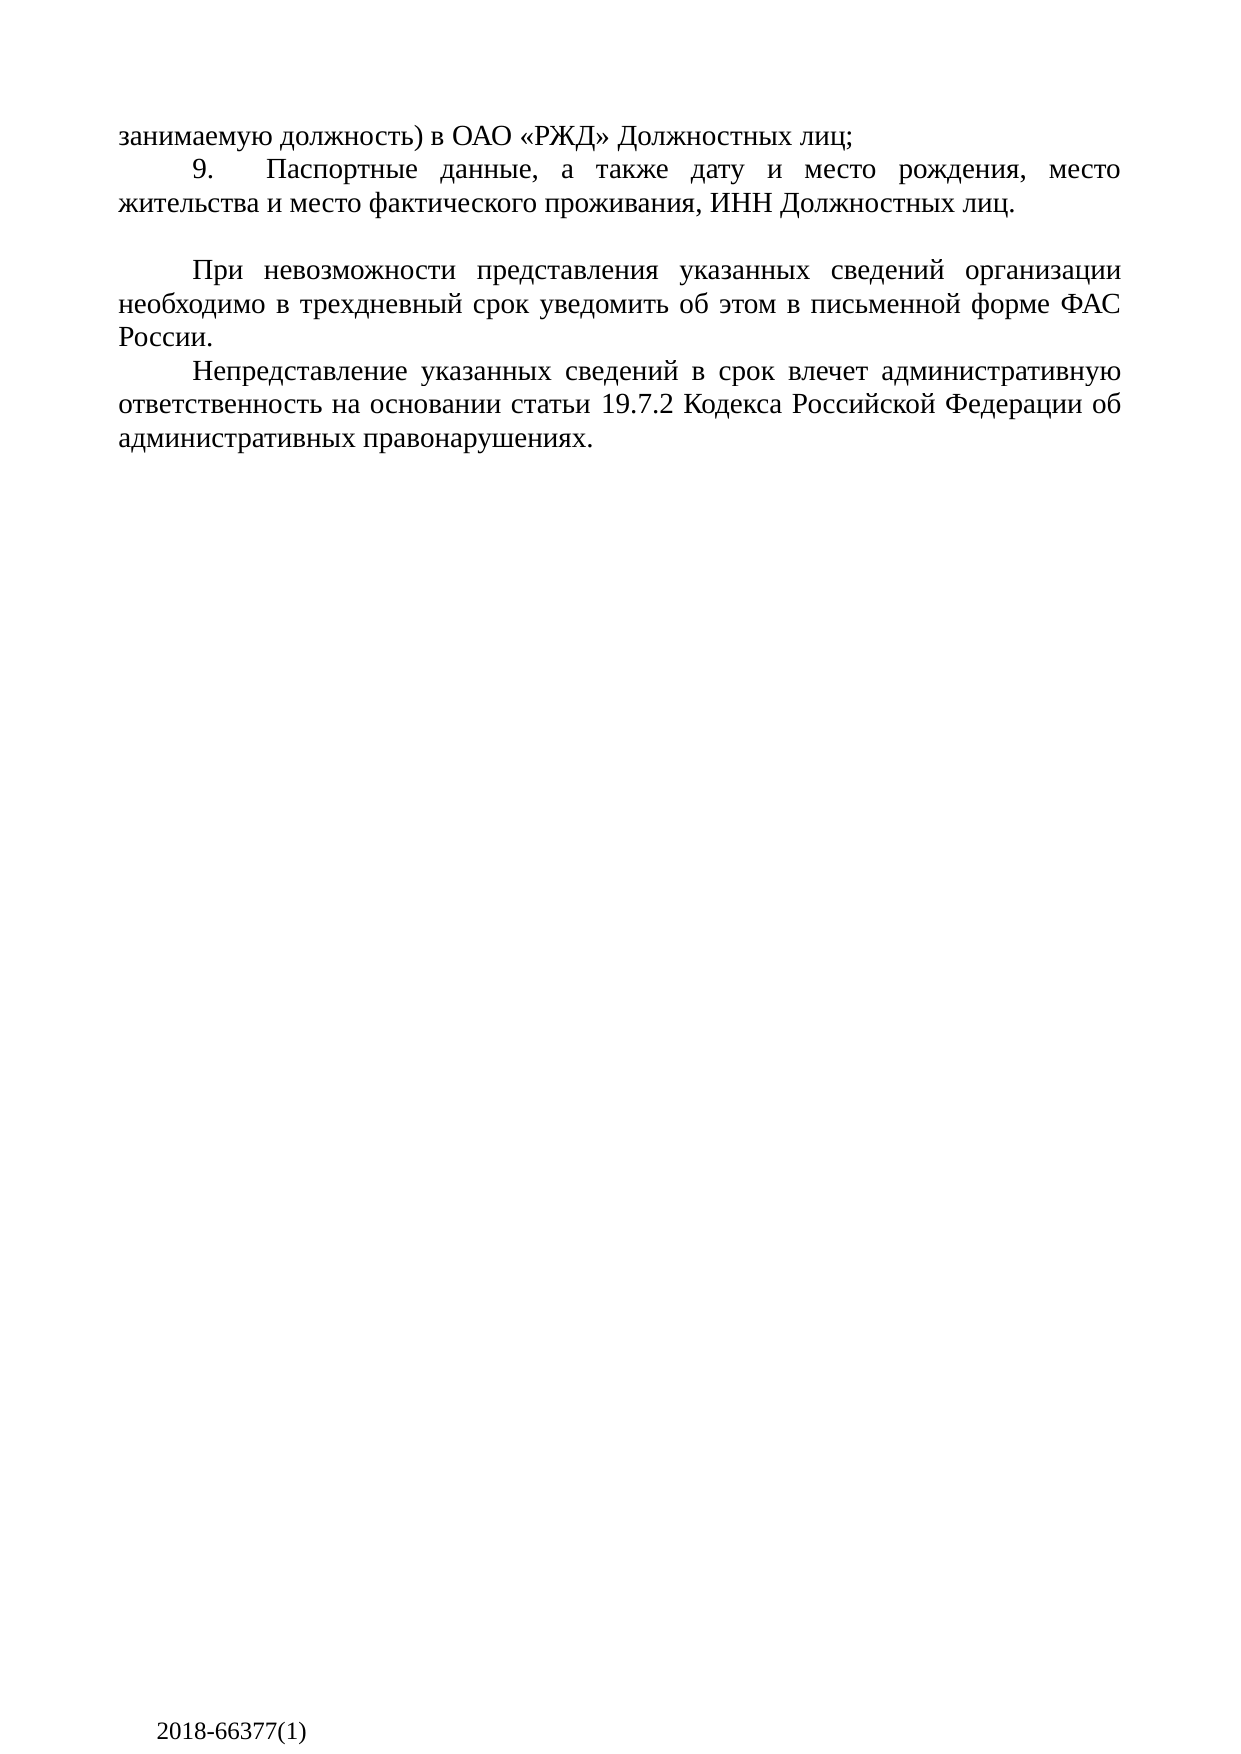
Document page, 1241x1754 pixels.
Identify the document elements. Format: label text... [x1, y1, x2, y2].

text занимаемую должность) в ОАО «РЖД» Должностных лиц; [118, 118, 1122, 152]
text При невозможности представления указанных сведений организации необходимо в трехдневный срок уведомить об этом в письменной форме ФАС России. [118, 252, 1122, 353]
text 9. Паспортные данные, а также дату и место рождения, место жительства и место фактического проживания, ИНН Должностных лиц. [118, 152, 1122, 219]
text Непредставление указанных сведений в срок влечет административную ответственность на основании статьи 19.7.2 Кодекса Российской Федерации об административных правонарушениях. [118, 353, 1122, 453]
